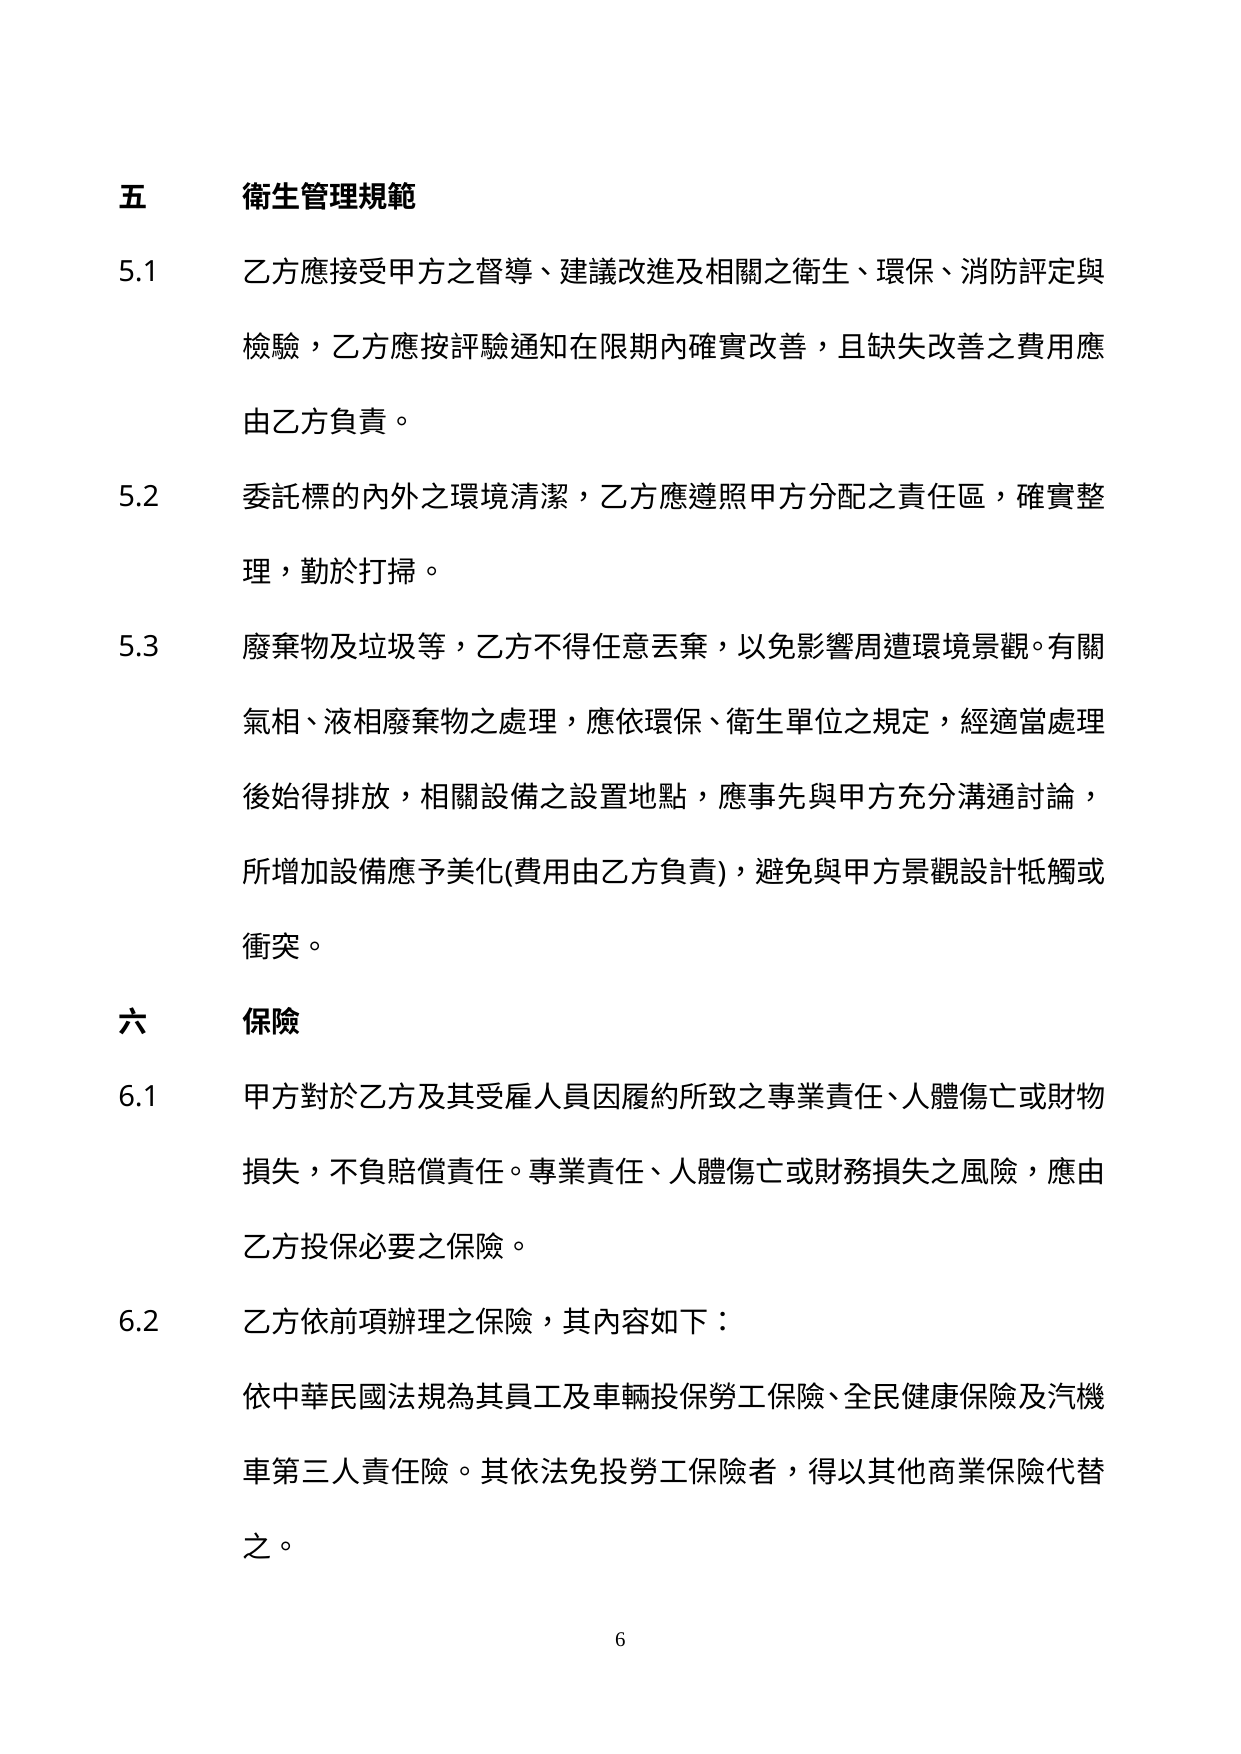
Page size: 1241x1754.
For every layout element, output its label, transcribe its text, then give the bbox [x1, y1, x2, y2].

table_cell 乙方應接受甲方之督導、建議改進及相關之衛生、環保、消防評定與檢驗，乙方應按評驗通知在限期內確實改善，且缺失改善之費用應由乙方負責。 [231, 233, 1117, 457]
table_cell 五 [107, 158, 231, 232]
table_cell 衛生管理規範 [231, 158, 1117, 232]
table_cell 6.2 [107, 1283, 231, 1582]
table_cell 5.2 [107, 458, 231, 607]
table_cell 6.1 [107, 1058, 231, 1282]
table_cell 廢棄物及垃圾等，乙方不得任意丟棄，以免影響周遭環境景觀。有關氣相、液相廢棄物之處理，應依環保、衛生單位之規定，經適當處理後始得排放，相關設備之設置地點，應事先與甲方充分溝通討論，所增加設備應予美化(費用由乙方負責)，避免與甲方景觀設計牴觸或衝突。 [231, 608, 1117, 982]
table_cell 5.1 [107, 233, 231, 457]
table_cell 六 [107, 983, 231, 1057]
table_cell 保險 [231, 983, 1117, 1057]
table_cell 委託標的內外之環境清潔，乙方應遵照甲方分配之責任區，確實整理，勤於打掃。 [231, 458, 1117, 607]
table_cell 5.3 [107, 608, 231, 982]
table_cell 甲方對於乙方及其受雇人員因履約所致之專業責任、人體傷亡或財物損失，不負賠償責任。專業責任、人體傷亡或財務損失之風險，應由乙方投保必要之保險。 [231, 1058, 1117, 1282]
table_cell 乙方依前項辦理之保險，其內容如下： 依中華民國法規為其員工及車輛投保勞工保險、全民健康保險及汽機車第三人責任險。其依法免投勞工保險者，得以其他商業保險代替之。 [231, 1283, 1117, 1582]
